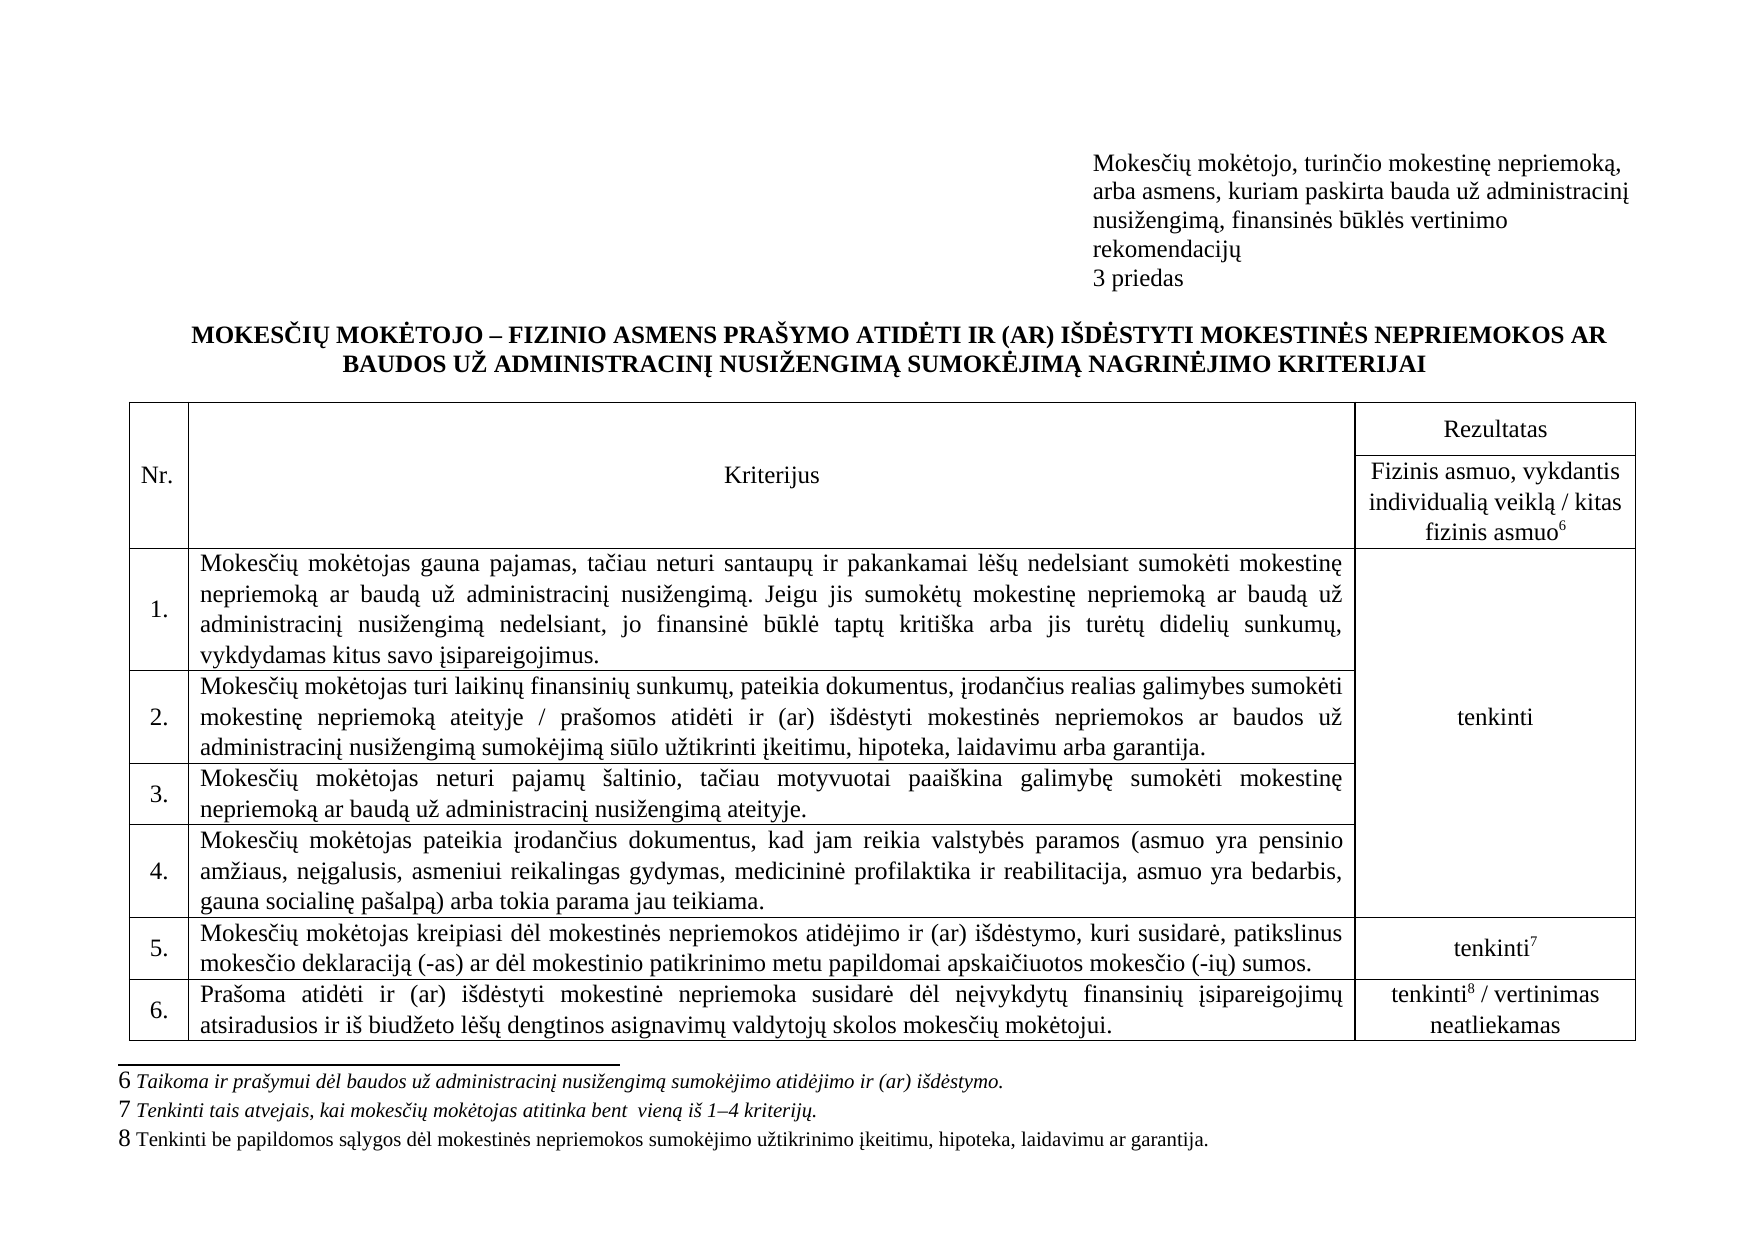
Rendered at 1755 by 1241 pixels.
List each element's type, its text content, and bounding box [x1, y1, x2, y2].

table_cell Mokesčių mokėtojas pateikia įrodančius dokumentus, kad jam reikia valstybės paramos (asmuo yra pensinio amžiaus, neįgalusis, asmeniui reikalingas gydymas, medicininė profilaktika ir reabilitacija, asmuo yra bedarbis, gauna socialinę pašalpą) arba tokia parama jau teikiama. [189, 825, 1354, 917]
table_cell Mokesčių mokėtojas kreipiasi dėl mokestinės nepriemokos atidėjimo ir (ar) išdėstymo, kuri susidarė, patikslinus mokesčio deklaraciją (-as) ar dėl mokestinio patikrinimo metu papildomai apskaičiuotos mokesčio (-ių) sumos. [189, 918, 1354, 978]
table_header Rezultatas [1356, 403, 1635, 455]
table_cell tenkinti / vertinimas neatliekamas [1356, 980, 1635, 1040]
table_cell 2. [130, 671, 188, 762]
table_header Nr. [130, 403, 188, 547]
text 3 priedas [1093, 263, 1728, 291]
table_cell 1. [130, 549, 188, 670]
table_cell 4. [130, 825, 188, 917]
text nusižengimą, finansinės būklės vertinimo [1093, 205, 1639, 234]
table_cell Fizinis asmuo, vykdantis individualią veiklą / kitas fizinis asmuo [1356, 456, 1635, 547]
table_cell Prašoma atidėti ir (ar) išdėstyti mokestinė nepriemoka susidarė dėl neįvykdytų finansinių įsipareigojimų atsiradusios ir iš biudžeto lėšų dengtinos asignavimų valdytojų skolos mokesčių mokėtojui. [189, 980, 1354, 1040]
table_cell tenkinti [1356, 549, 1635, 917]
text rekomendacijų [1093, 234, 1639, 263]
table_cell tenkinti [1356, 918, 1635, 978]
text Mokesčių mokėtojo, turinčio mokestinę nepriemoką, [1093, 148, 1639, 176]
table_header Kriterijus [189, 403, 1354, 547]
text arba asmens, kuriam paskirta bauda už administracinį [1093, 176, 1639, 205]
table_cell Mokesčių mokėtojas neturi pajamų šaltinio, tačiau motyvuotai paaiškina galimybę sumokėti mokestinę nepriemoką ar baudą už administracinį nusižengimą ateityje. [189, 764, 1354, 824]
text MOKESČIŲ MOKĖTOJO – FIZINIO ASMENS PRAŠYMO ATIDĖTI IR (AR) IŠDĖSTYTI MOKESTINĖS NEPRIEMOKOS AR BAUDOS UŽ ADMINISTRACINĮ NUSIŽENGIMĄ SUMOKĖJIMĄ NAGRINĖJIMO KRITERIJAI [133, 320, 1636, 378]
table_cell 5. [130, 918, 188, 978]
table_cell 6. [130, 980, 188, 1040]
table_cell Mokesčių mokėtojas gauna pajamas, tačiau neturi santaupų ir pakankamai lėšų nedelsiant sumokėti mokestinę nepriemoką ar baudą už administracinį nusižengimą. Jeigu jis sumokėtų mokestinę nepriemoką ar baudą už administracinį nusižengimą nedelsiant, jo finansinė būklė taptų kritiška arba jis turėtų didelių sunkumų, vykdydamas kitus savo įsipareigojimus. [189, 549, 1354, 670]
table_cell Mokesčių mokėtojas turi laikinų finansinių sunkumų, pateikia dokumentus, įrodančius realias galimybes sumokėti mokestinę nepriemoką ateityje / prašomos atidėti ir (ar) išdėstyti mokestinės nepriemokos ar baudos už administracinį nusižengimą sumokėjimą siūlo užtikrinti įkeitimu, hipoteka, laidavimu arba garantija. [189, 671, 1354, 762]
table_cell 3. [130, 764, 188, 824]
